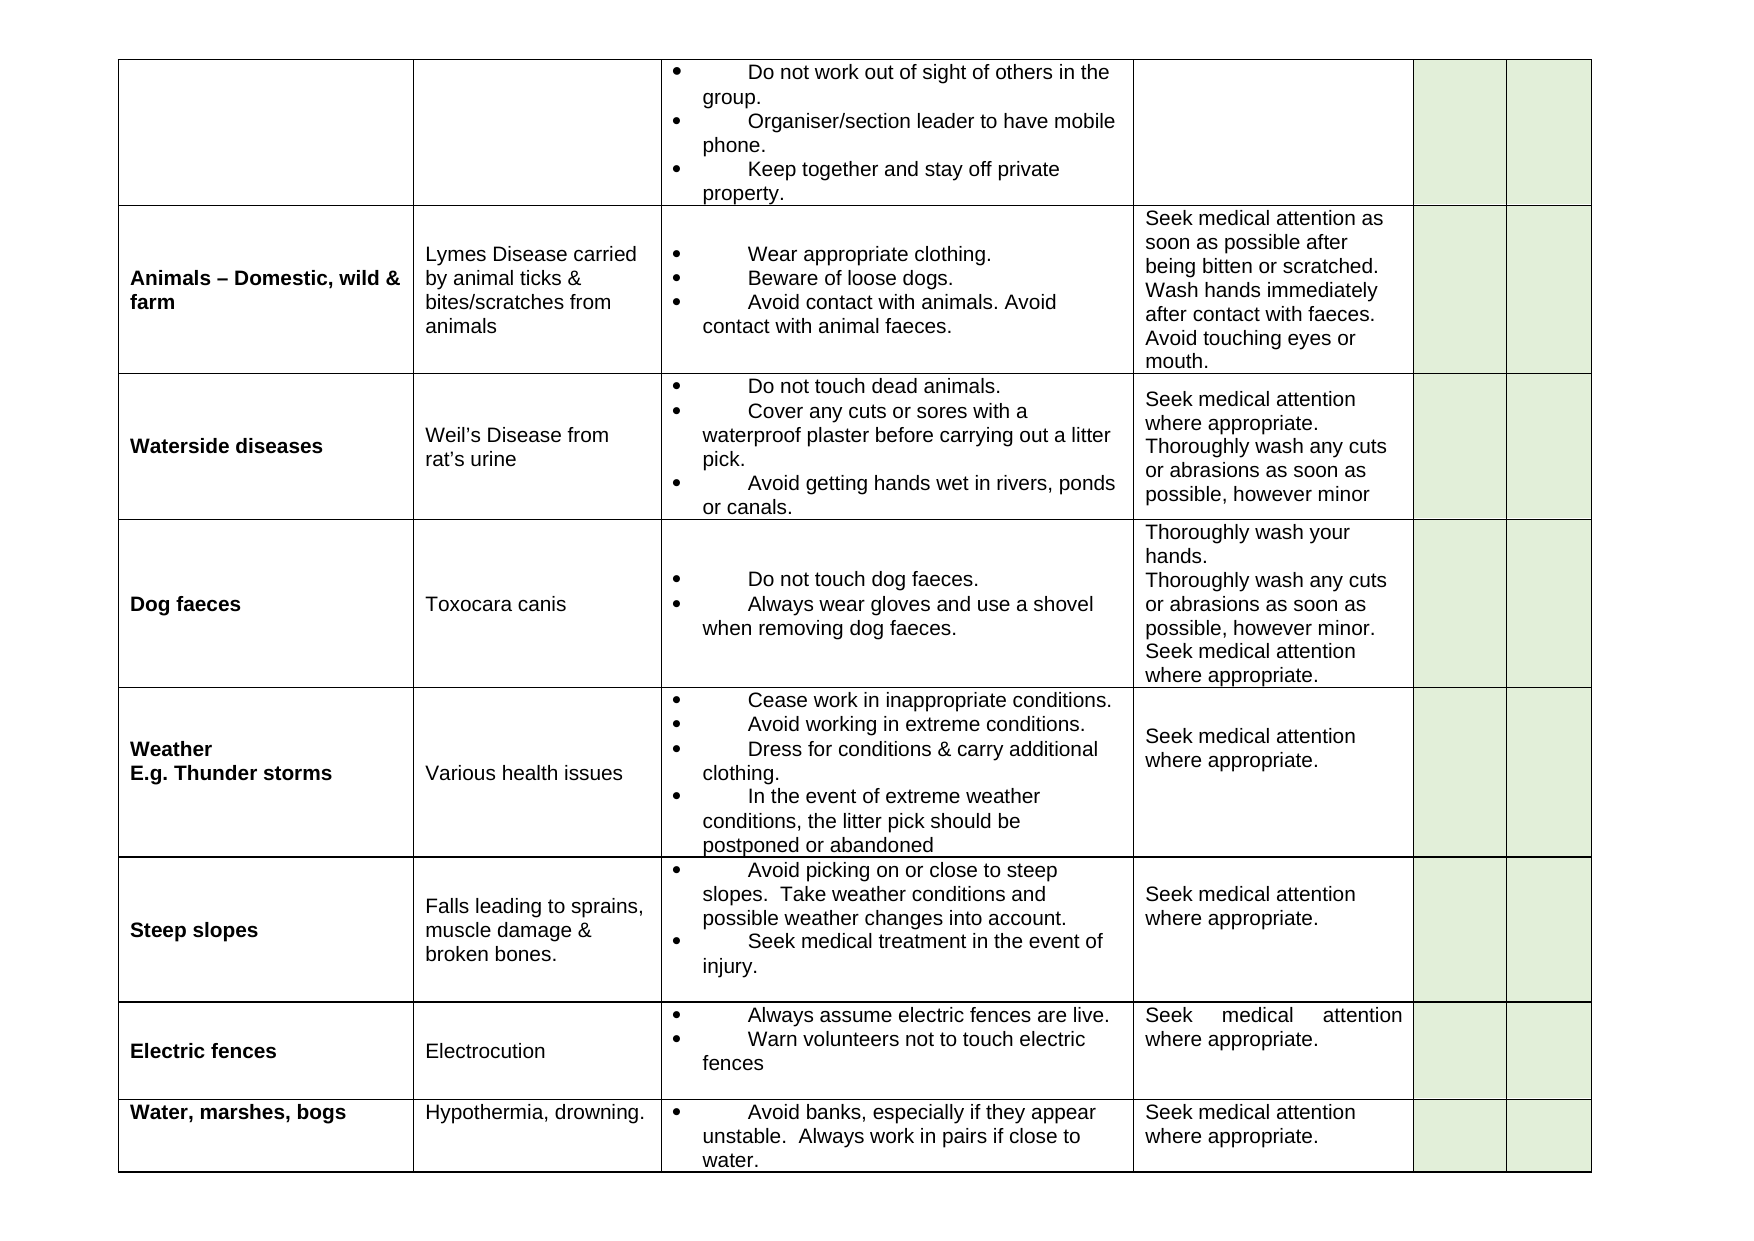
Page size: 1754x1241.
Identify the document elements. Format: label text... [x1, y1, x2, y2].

table_cell Seek medical attention where appropriate. [1134, 688, 1413, 856]
table_cell Hypothermia, drowning. [414, 1100, 661, 1171]
table_cell Do not touch dead animals. Cover any cuts or sores with a waterproof plaster before carrying out a litter pick. Avoid getting hands wet in rivers, ponds or canals. [662, 374, 1133, 518]
table_cell [1414, 688, 1506, 856]
table_cell [1414, 858, 1506, 1001]
table_cell [1134, 60, 1413, 204]
table_cell Various health issues [414, 688, 661, 856]
table_cell [1414, 1100, 1506, 1171]
table_cell Weil’s Disease from rat’s urine [414, 374, 661, 518]
table_cell Falls leading to sprains, muscle damage & broken bones. [414, 858, 661, 1001]
table_cell Seek medical attention where appropriate. Thoroughly wash any cuts or abrasions as soon as possible, however minor [1134, 374, 1413, 518]
table_cell [1414, 374, 1506, 518]
table_cell Thoroughly wash your hands. Thoroughly wash any cuts or abrasions as soon as possible, however minor. Seek medical attention where appropriate. [1134, 520, 1413, 687]
table_cell [1507, 374, 1591, 518]
table_cell Lymes Disease carried by animal ticks & bites/scratches from animals [414, 206, 661, 373]
table_cell Seek medical attention where appropriate. [1134, 858, 1413, 1001]
table_cell Do not touch dog faeces. Always wear gloves and use a shovel when removing dog faeces. [662, 520, 1133, 687]
table_cell [1414, 1003, 1506, 1098]
table_cell Waterside diseases [119, 374, 413, 518]
table_cell [1507, 858, 1591, 1001]
table_cell Be aware of aggressive and difficult people. Withdraw rather than face conflict. Do not work out of sight of others in the group. Organiser/section leader to have mobile phone. Keep together and stay off private property. [662, 60, 1133, 204]
table_cell [1507, 206, 1591, 373]
table_cell [414, 60, 661, 204]
table_cell [119, 60, 413, 204]
table_cell Dog faeces [119, 520, 413, 687]
table_cell [1507, 1003, 1591, 1098]
table_cell Electric fences [119, 1003, 413, 1098]
table_cell Cease work in inappropriate conditions. Avoid working in extreme conditions. Dress for conditions & carry additional clothing. In the event of extreme weather conditions, the litter pick should be postponed or abandoned [662, 688, 1133, 856]
table_cell Animals – Domestic, wild & farm [119, 206, 413, 373]
table_cell Toxocara canis [414, 520, 661, 687]
table_cell Water, marshes, bogs [119, 1100, 413, 1171]
table_cell [1414, 60, 1506, 204]
table_cell [1507, 60, 1591, 204]
table_cell Seek medical attention where appropriate. [1134, 1003, 1413, 1098]
table_cell Seek medical attention as soon as possible after being bitten or scratched. Wash hands immediately after contact with faeces. Avoid touching eyes or mouth. [1134, 206, 1413, 373]
table_cell [1414, 520, 1506, 687]
table_cell [1507, 688, 1591, 856]
table_cell Always assume electric fences are live. Warn volunteers not to touch electric fences [662, 1003, 1133, 1098]
table_cell Avoid picking on or close to steep slopes. Take weather conditions and possible weather changes into account. Seek medical treatment in the event of injury. [662, 858, 1133, 1001]
table_cell Weather E.g. Thunder storms [119, 688, 413, 856]
table_cell Wear appropriate clothing. Beware of loose dogs. Avoid contact with animals. Avoid contact with animal faeces. [662, 206, 1133, 373]
table_cell Steep slopes [119, 858, 413, 1001]
table_cell Avoid banks, especially if they appear unstable. Always work in pairs if close to water. Shower and change into warm dry clothing if immersed. Never allow children to work in these areas. Adults should be cautious & non-swimmer must not litter pick near water [662, 1100, 1133, 1171]
table_cell Seek medical attention where appropriate. [1134, 1100, 1413, 1171]
table_cell [1507, 1100, 1591, 1171]
table_cell [1507, 520, 1591, 687]
table_cell [1414, 206, 1506, 373]
table_cell Electrocution [414, 1003, 661, 1098]
